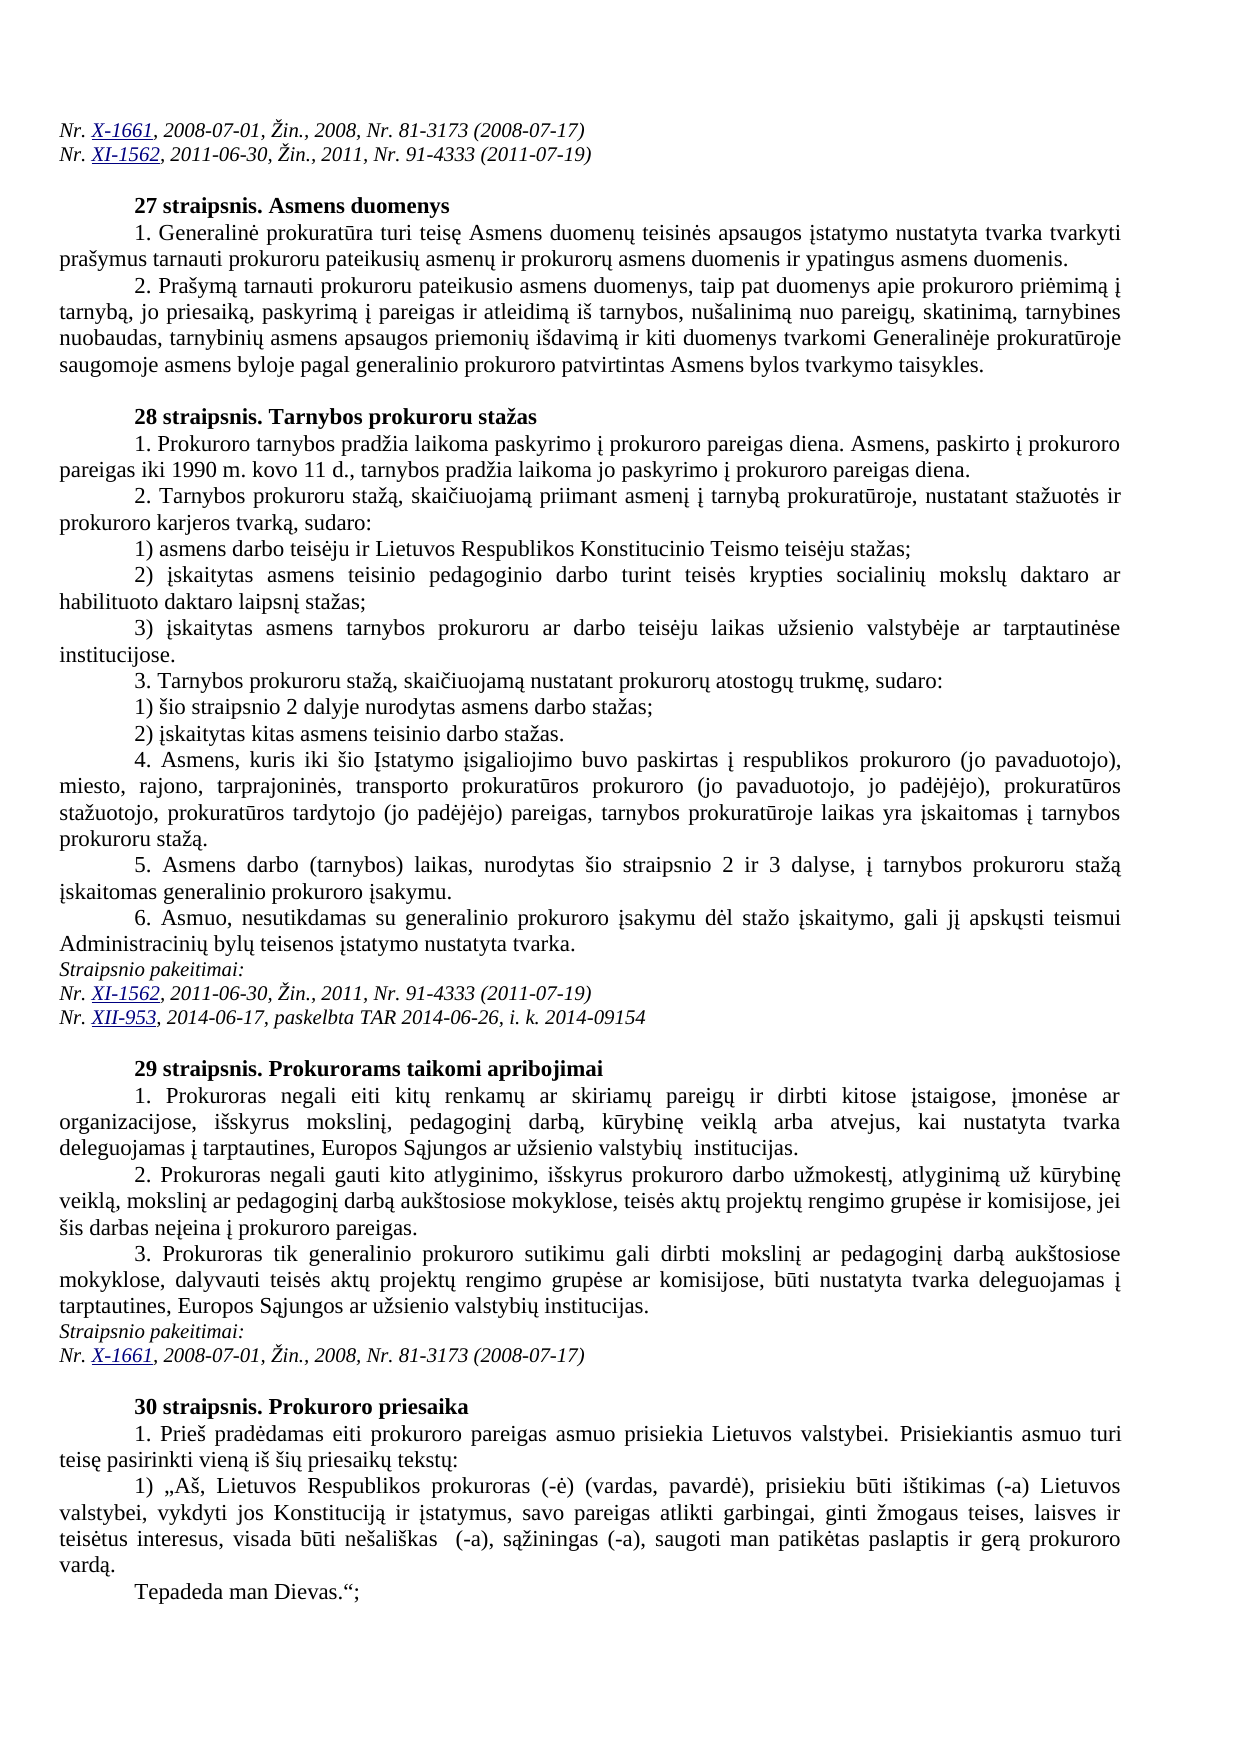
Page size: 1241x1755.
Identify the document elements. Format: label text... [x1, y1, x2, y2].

text 2. Tarnybos prokuroru stažą, skaičiuojamą priimant asmenį į tarnybą prokuratūroje, nustatant stažuotės ir prokuroro karjeros tvarką, sudaro: [59, 482, 1122, 535]
text 2. Prašymą tarnauti prokuroru pateikusio asmens duomenys, taip pat duomenys apie prokuroro priėmimą į tarnybą, jo priesaiką, paskyrimą į pareigas ir atleidimą iš tarnybos, nušalinimą nuo pareigų, skatinimą, tarnybines nuobaudas, tarnybinių asmens apsaugos priemonių išdavimą ir kiti duomenys tvarkomi Generalinėje prokuratūroje saugomoje asmens byloje pagal generalinio prokuroro patvirtintas Asmens bylos tvarkymo taisykles. [59, 272, 1122, 377]
text 27 straipsnis. Asmens duomenys [59, 193, 1122, 219]
text 1. Prokuroro tarnybos pradžia laikoma paskyrimo į prokuroro pareigas diena. Asmens, paskirto į prokuroro pareigas iki 1990 m. kovo 11 d., tarnybos pradžia laikoma jo paskyrimo į prokuroro pareigas diena. [59, 430, 1122, 482]
text 1. Generalinė prokuratūra turi teisę Asmens duomenų teisinės apsaugos įstatymo nustatyta tvarka tvarkyti prašymus tarnauti prokuroru pateikusių asmenų ir prokurorų asmens duomenis ir ypatingus asmens duomenis. [59, 219, 1122, 272]
text 2) įskaitytas kitas asmens teisinio darbo stažas. [59, 720, 1122, 746]
text 1) šio straipsnio 2 dalyje nurodytas asmens darbo stažas; [59, 693, 1122, 720]
text Nr. XI-1562, 2011-06-30, Žin., 2011, Nr. 91-4333 (2011-07-19) [59, 981, 1122, 1005]
text 1) „Aš, Lietuvos Respublikos prokuroras (-ė) (vardas, pavardė), prisiekiu būti ištikimas (-a) Lietuvos valstybei, vykdyti jos Konstituciją ir įstatymus, savo pareigas atlikti garbingai, ginti žmogaus teises, laisves ir teisėtus interesus, visada būti nešališkas (-a), sąžiningas (-a), saugoti man patikėtas paslaptis ir gerą prokuroro vardą. [59, 1472, 1122, 1578]
text Straipsnio pakeitimai: [59, 957, 1122, 981]
text 1. Prieš pradėdamas eiti prokuroro pareigas asmuo prisiekia Lietuvos valstybei. Prisiekiantis asmuo turi teisę pasirinkti vieną iš šių priesaikų tekstų: [59, 1420, 1122, 1472]
text 2. Prokuroras negali gauti kito atlyginimo, išskyrus prokuroro darbo užmokestį, atlyginimą už kūrybinę veiklą, mokslinį ar pedagoginį darbą aukštosiose mokyklose, teisės aktų projektų rengimo grupėse ir komisijose, jei šis darbas neįeina į prokuroro pareigas. [59, 1161, 1122, 1240]
text Nr. X-1661, 2008-07-01, Žin., 2008, Nr. 81-3173 (2008-07-17) [59, 1343, 1122, 1367]
text 2) įskaitytas asmens teisinio pedagoginio darbo turint teisės krypties socialinių mokslų daktaro ar habilituoto daktaro laipsnį stažas; [59, 562, 1122, 614]
text 4. Asmens, kuris iki šio Įstatymo įsigaliojimo buvo paskirtas į respublikos prokuroro (jo pavaduotojo), miesto, rajono, tarprajoninės, transporto prokuratūros prokuroro (jo pavaduotojo, jo padėjėjo), prokuratūros stažuotojo, prokuratūros tardytojo (jo padėjėjo) pareigas, tarnybos prokuratūroje laikas yra įskaitomas į tarnybos prokuroru stažą. [59, 746, 1122, 851]
text 5. Asmens darbo (tarnybos) laikas, nurodytas šio straipsnio 2 ir 3 dalyse, į tarnybos prokuroru stažą įskaitomas generalinio prokuroro įsakymu. [59, 851, 1122, 904]
text 30 straipsnis. Prokuroro priesaika [59, 1393, 1122, 1420]
text 1. Prokuroras negali eiti kitų renkamų ar skiriamų pareigų ir dirbti kitose įstaigose, įmonėse ar organizacijose, išskyrus mokslinį, pedagoginį darbą, kūrybinę veiklą arba atvejus, kai nustatyta tvarka deleguojamas į tarptautines, Europos Sąjungos ar užsienio valstybių institucijas. [59, 1082, 1122, 1161]
text 3) įskaitytas asmens tarnybos prokuroru ar darbo teisėju laikas užsienio valstybėje ar tarptautinėse institucijose. [59, 614, 1122, 667]
text 3. Prokuroras tik generalinio prokuroro sutikimu gali dirbti mokslinį ar pedagoginį darbą aukštosiose mokyklose, dalyvauti teisės aktų projektų rengimo grupėse ar komisijose, būti nustatyta tvarka deleguojamas į tarptautines, Europos Sąjungos ar užsienio valstybių institucijas. [59, 1240, 1122, 1319]
text 1) asmens darbo teisėju ir Lietuvos Respublikos Konstitucinio Teismo teisėju stažas; [59, 535, 1122, 562]
text 28 straipsnis. Tarnybos prokuroru stažas [59, 403, 1122, 430]
text 6. Asmuo, nesutikdamas su generalinio prokuroro įsakymu dėl stažo įskaitymo, gali jį apskųsti teismui Administracinių bylų teisenos įstatymo nustatyta tvarka. [59, 904, 1122, 957]
text Tepadeda man Dievas.“; [59, 1578, 1122, 1604]
text Nr. XII-953, 2014-06-17, paskelbta TAR 2014-06-26, i. k. 2014-09154 [59, 1005, 1122, 1029]
text Nr. XI-1562, 2011-06-30, Žin., 2011, Nr. 91-4333 (2011-07-19) [59, 142, 1122, 166]
text Straipsnio pakeitimai: [59, 1319, 1122, 1343]
text 3. Tarnybos prokuroru stažą, skaičiuojamą nustatant prokurorų atostogų trukmę, sudaro: [59, 667, 1122, 693]
text 29 straipsnis. Prokurorams taikomi apribojimai [59, 1055, 1122, 1082]
text Nr. X-1661, 2008-07-01, Žin., 2008, Nr. 81-3173 (2008-07-17) [59, 118, 1122, 142]
